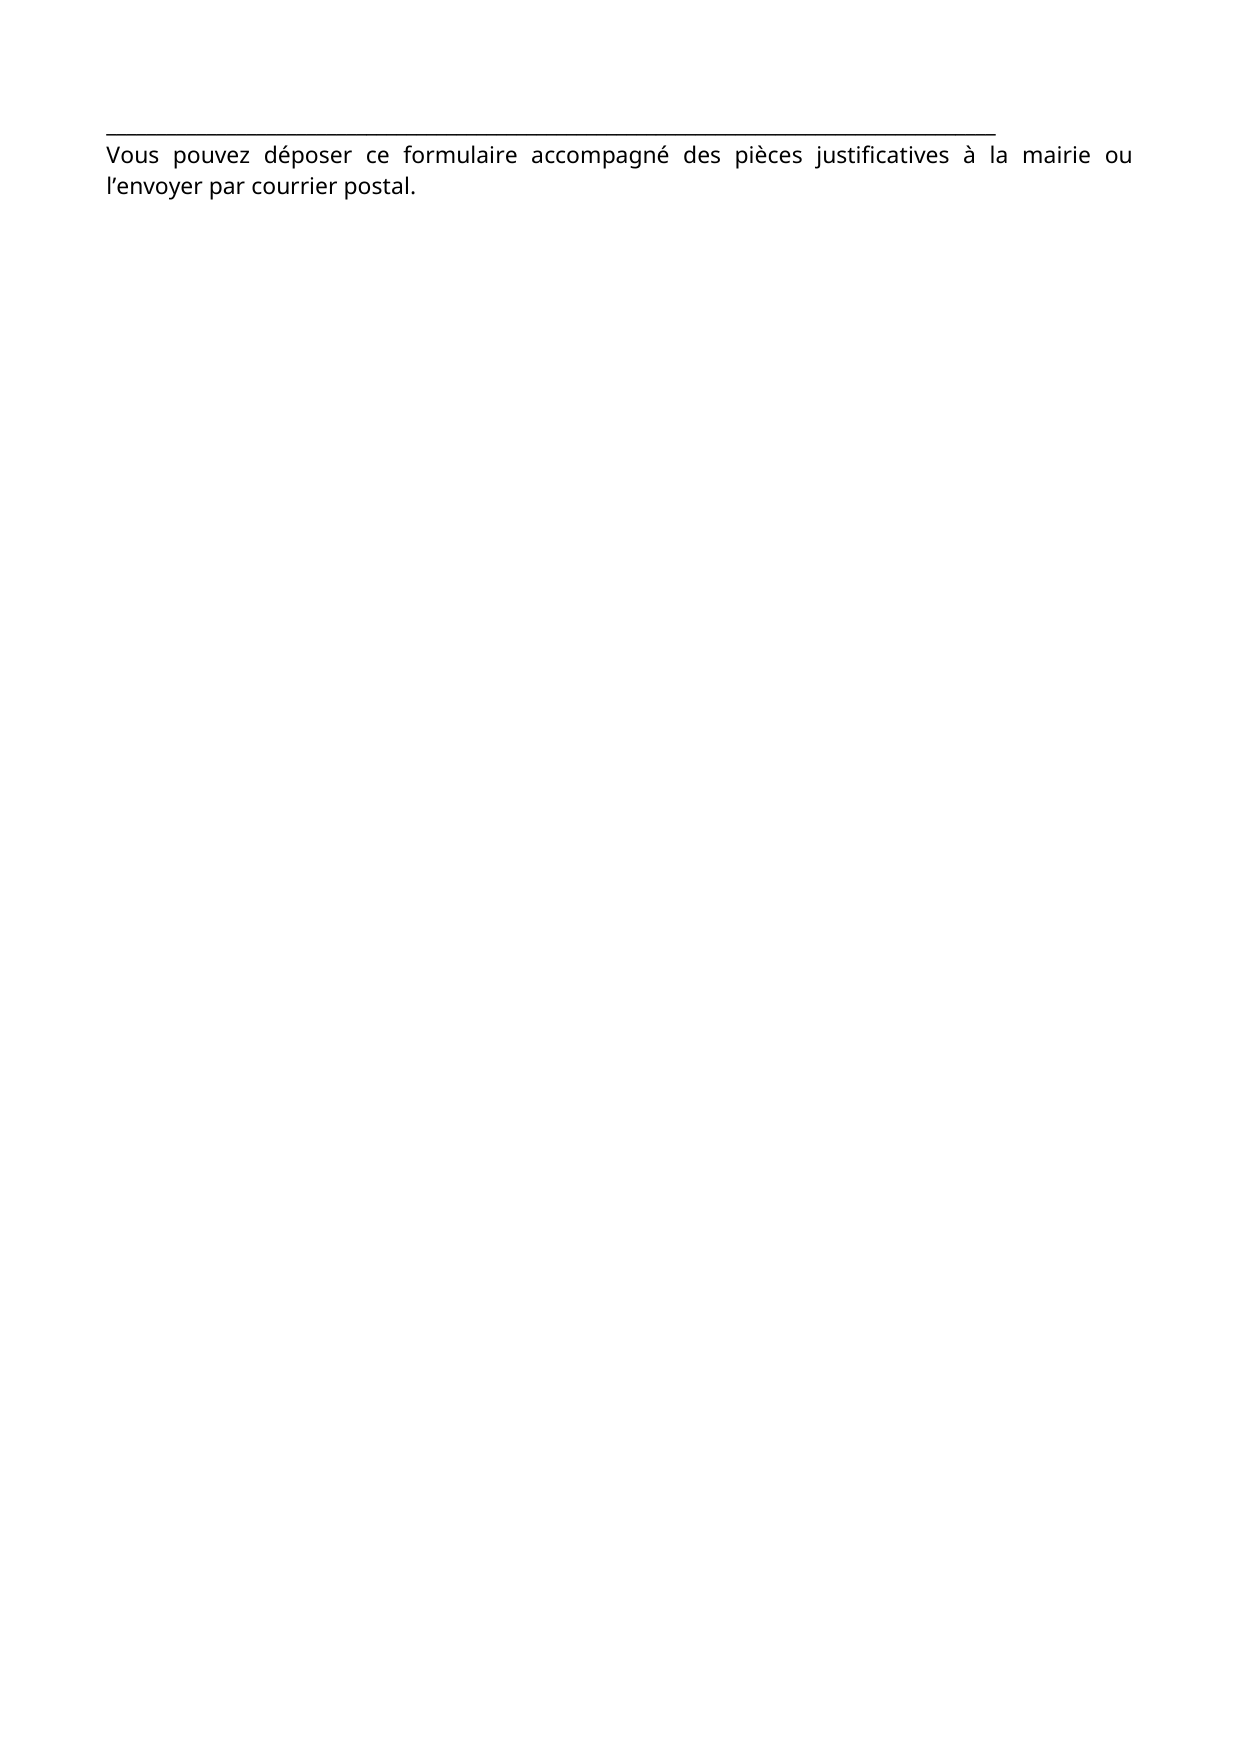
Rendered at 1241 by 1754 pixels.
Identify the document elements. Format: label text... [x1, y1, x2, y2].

text _________________________________________________________________________________________ [106, 108, 1134, 139]
text Vous pouvez déposer ce formulaire accompagné des pièces justificatives à la mairie ou l’envoyer par courrier postal. [106, 139, 1134, 201]
